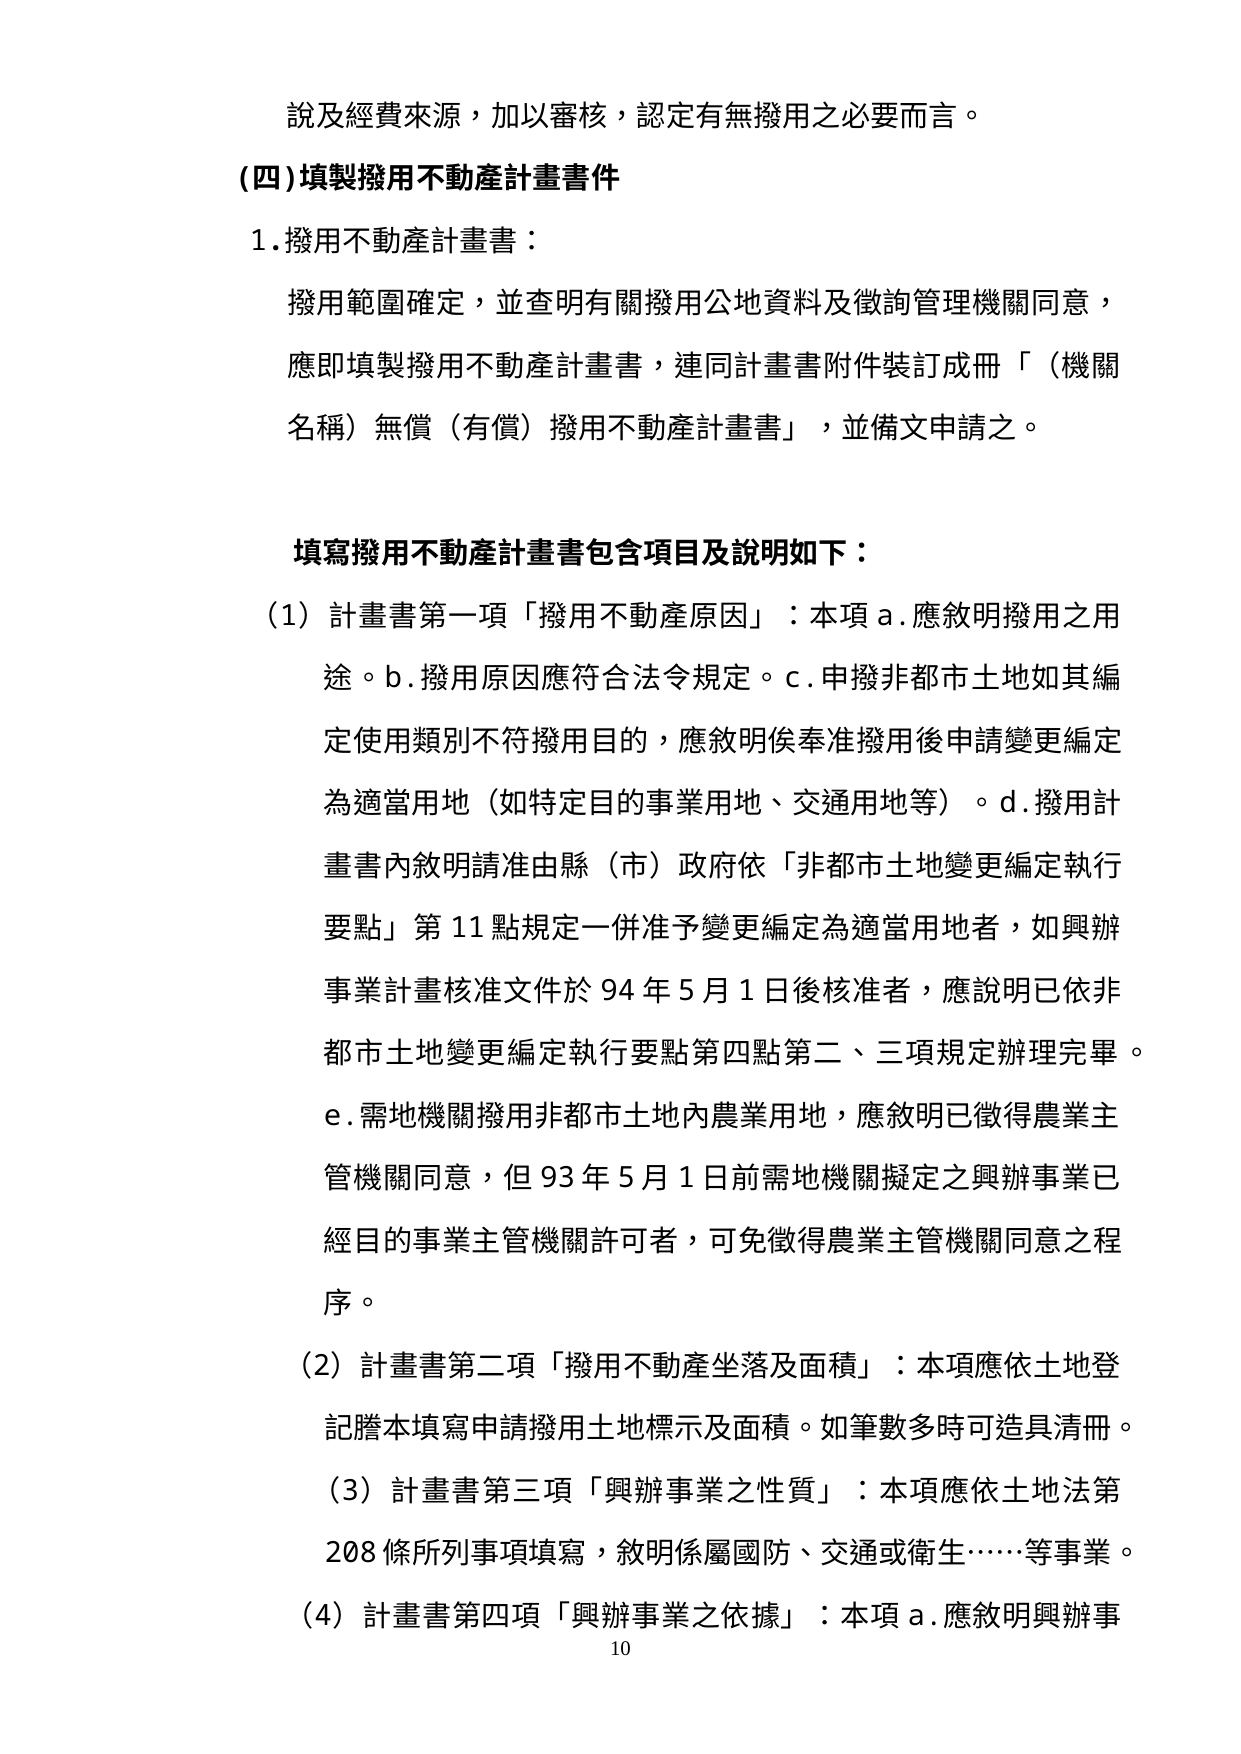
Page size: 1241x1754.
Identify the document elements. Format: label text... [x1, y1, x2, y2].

text (四)填製撥用不動產計畫書件 [118, 134, 1122, 197]
text 說及經費來源，加以審核，認定有無撥用之必要而言。 [287, 72, 1122, 134]
text （4）計畫書第四項「興辦事業之依據」：本項a.應敘明興辦事 [155, 1572, 1122, 1634]
text 撥用範圍確定，並查明有關撥用公地資料及徵詢管理機關同意，應即填製撥用不動產計畫書，連同計畫書附件裝訂成冊「（機關名稱）無償（有償）撥用不動產計畫書」，並備文申請之。 [287, 259, 1122, 447]
text 1.撥用不動產計畫書： [118, 197, 1122, 259]
text （1）計畫書第一項「撥用不動產原因」：本項a.應敘明撥用之用途。b.撥用原因應符合法令規定。c.申撥非都市土地如其編定使用類別不符撥用目的，應敘明俟奉准撥用後申請變更編定為適當用地（如特定目的事業用地、交通用地等）。d.撥用計畫書內敘明請准由縣（市）政府依「非都市土地變更編定執行要點」第11點規定一併准予變更編定為適當用地者，如興辦事業計畫核准文件於94年5月1日後核准者，應說明已依非都市土地變更編定執行要點第四點第二、三項規定辦理完畢。e.需地機關撥用非都市土地內農業用地，應敘明已徵得農業主管機關同意，但93年5月1日前需地機關擬定之興辦事業已經目的事業主管機關許可者，可免徵得農業主管機關同意之程序。 [249, 572, 1122, 1322]
text （3）計畫書第三項「興辦事業之性質」：本項應依土地法第208條所列事項填寫，敘明係屬國防、交通或衛生……等事業。 [83, 1447, 1122, 1572]
text 填寫撥用不動產計畫書包含項目及說明如下： [118, 509, 1122, 572]
text （2）計畫書第二項「撥用不動產坐落及面積」：本項應依土地登記謄本填寫申請撥用土地標示及面積。如筆數多時可造具清冊。 [124, 1322, 1122, 1447]
